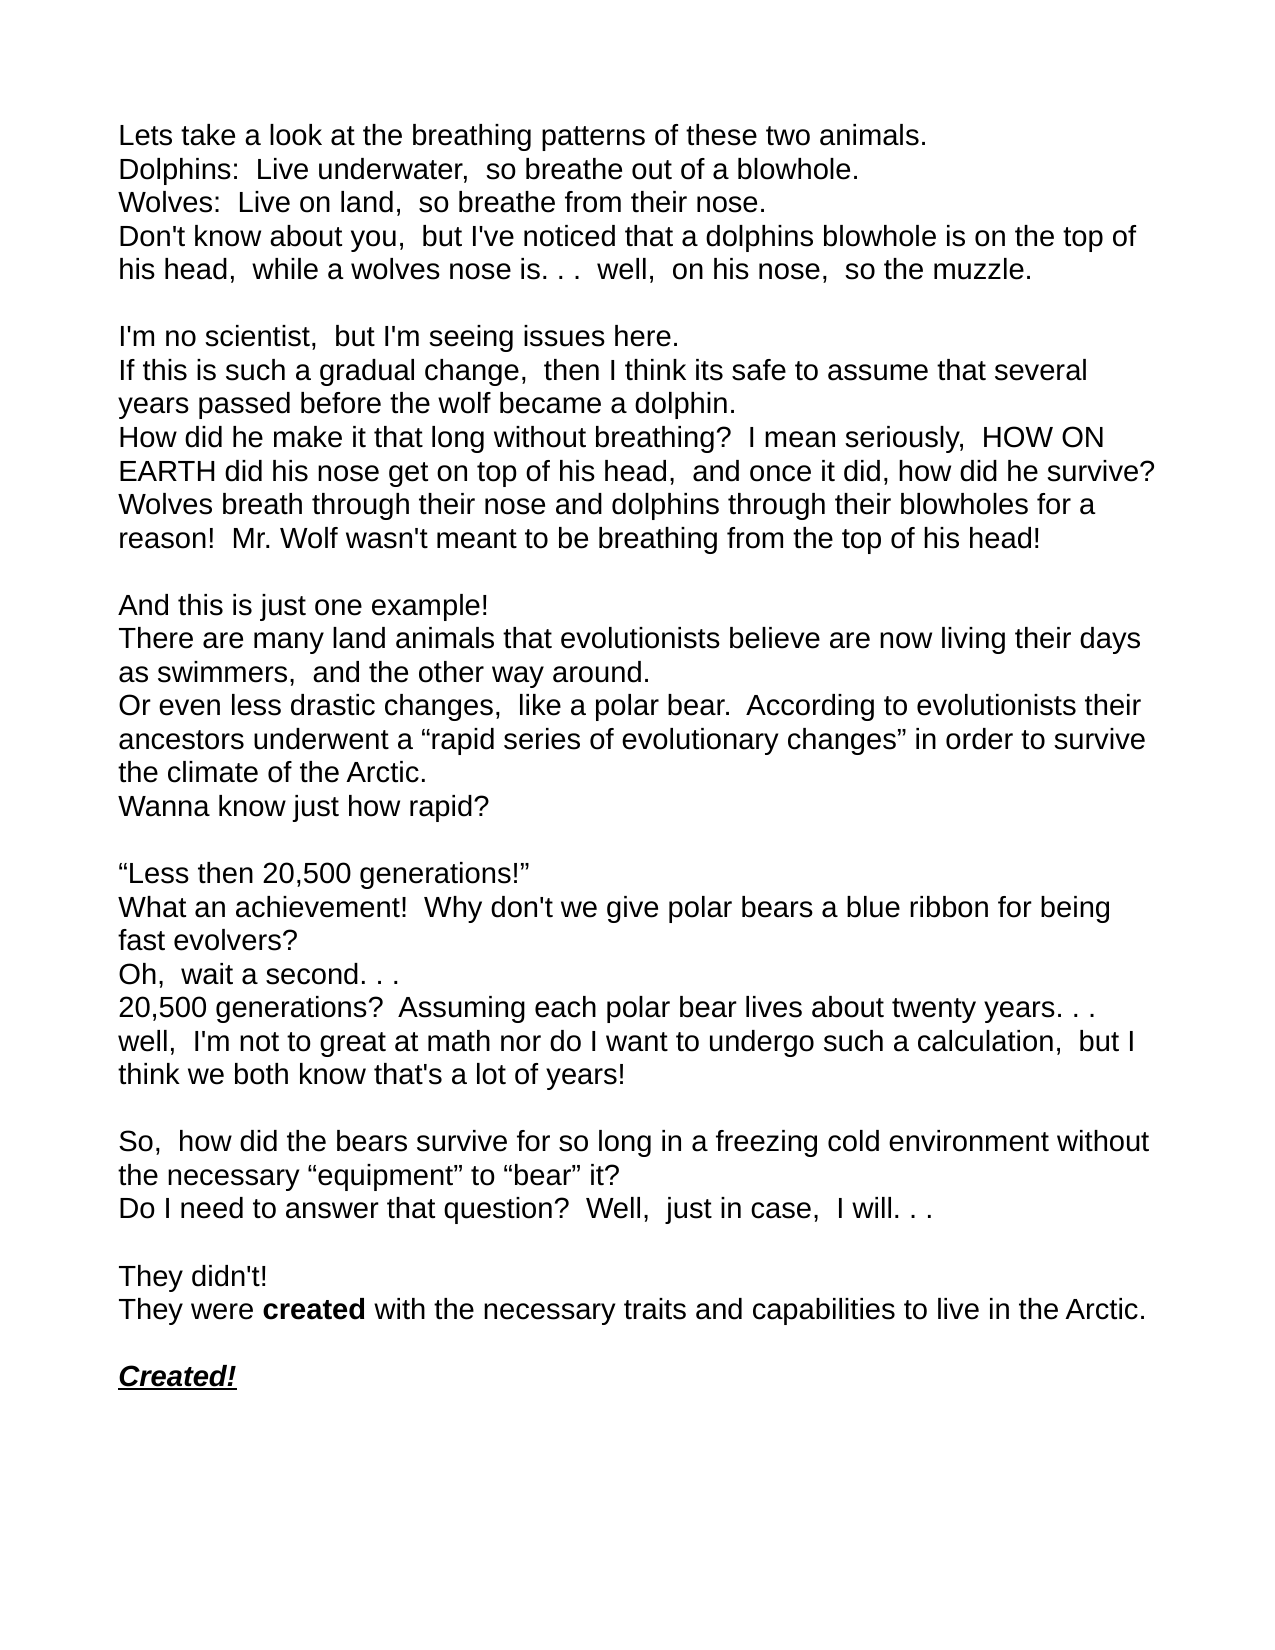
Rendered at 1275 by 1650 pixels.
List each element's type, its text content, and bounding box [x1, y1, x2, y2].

text Dolphins: Live underwater, so breathe out of a blowhole. [118, 152, 1157, 185]
text What an achievement! Why don't we give polar bears a blue ribbon for being fast evolvers? [118, 889, 1157, 957]
text Don't know about you, but I've noticed that a dolphins blowhole is on the top of his head, while a wolves nose is. . . well, on his nose, so the muzzle. [118, 219, 1157, 286]
text Created! [118, 1359, 1157, 1393]
text 20,500 generations? Assuming each polar bear lives about twenty years. . . well, I'm not to great at math nor do I want to undergo such a calculation, but I think we both know that's a lot of years! [118, 990, 1157, 1124]
text I'm no scientist, but I'm seeing issues here. [118, 319, 1157, 353]
text Lets take a look at the breathing patterns of these two animals. [118, 118, 1157, 152]
text Oh, wait a second. . . [118, 957, 1157, 990]
text And this is just one example! [118, 588, 1157, 621]
text They didn't! [118, 1258, 1157, 1292]
text They were created with the necessary traits and capabilities to live in the Arctic. [118, 1292, 1157, 1326]
text If this is such a gradual change, then I think its safe to assume that several years passed before the wolf became a dolphin. [118, 353, 1157, 420]
text So, how did the bears survive for so long in a freezing cold environment without the necessary “equipment” to “bear” it? [118, 1124, 1157, 1191]
text Wolves: Live on land, so breathe from their nose. [118, 185, 1157, 219]
text Wanna know just how rapid? [118, 789, 1157, 822]
text Or even less drastic changes, like a polar bear. According to evolutionists their ancestors underwent a “rapid series of evolutionary changes” in order to survive the climate of the Arctic. [118, 688, 1157, 789]
text “Less then 20,500 generations!” [118, 856, 1157, 889]
text Do I need to answer that question? Well, just in case, I will. . . [118, 1191, 1157, 1225]
text There are many land animals that evolutionists believe are now living their days as swimmers, and the other way around. [118, 621, 1157, 688]
text How did he make it that long without breathing? I mean seriously, HOW ON EARTH did his nose get on top of his head, and once it did, how did he survive? Wolves breath through their nose and dolphins through their blowholes for a reason! Mr. Wolf wasn't meant to be breathing from the top of his head! [118, 420, 1157, 554]
